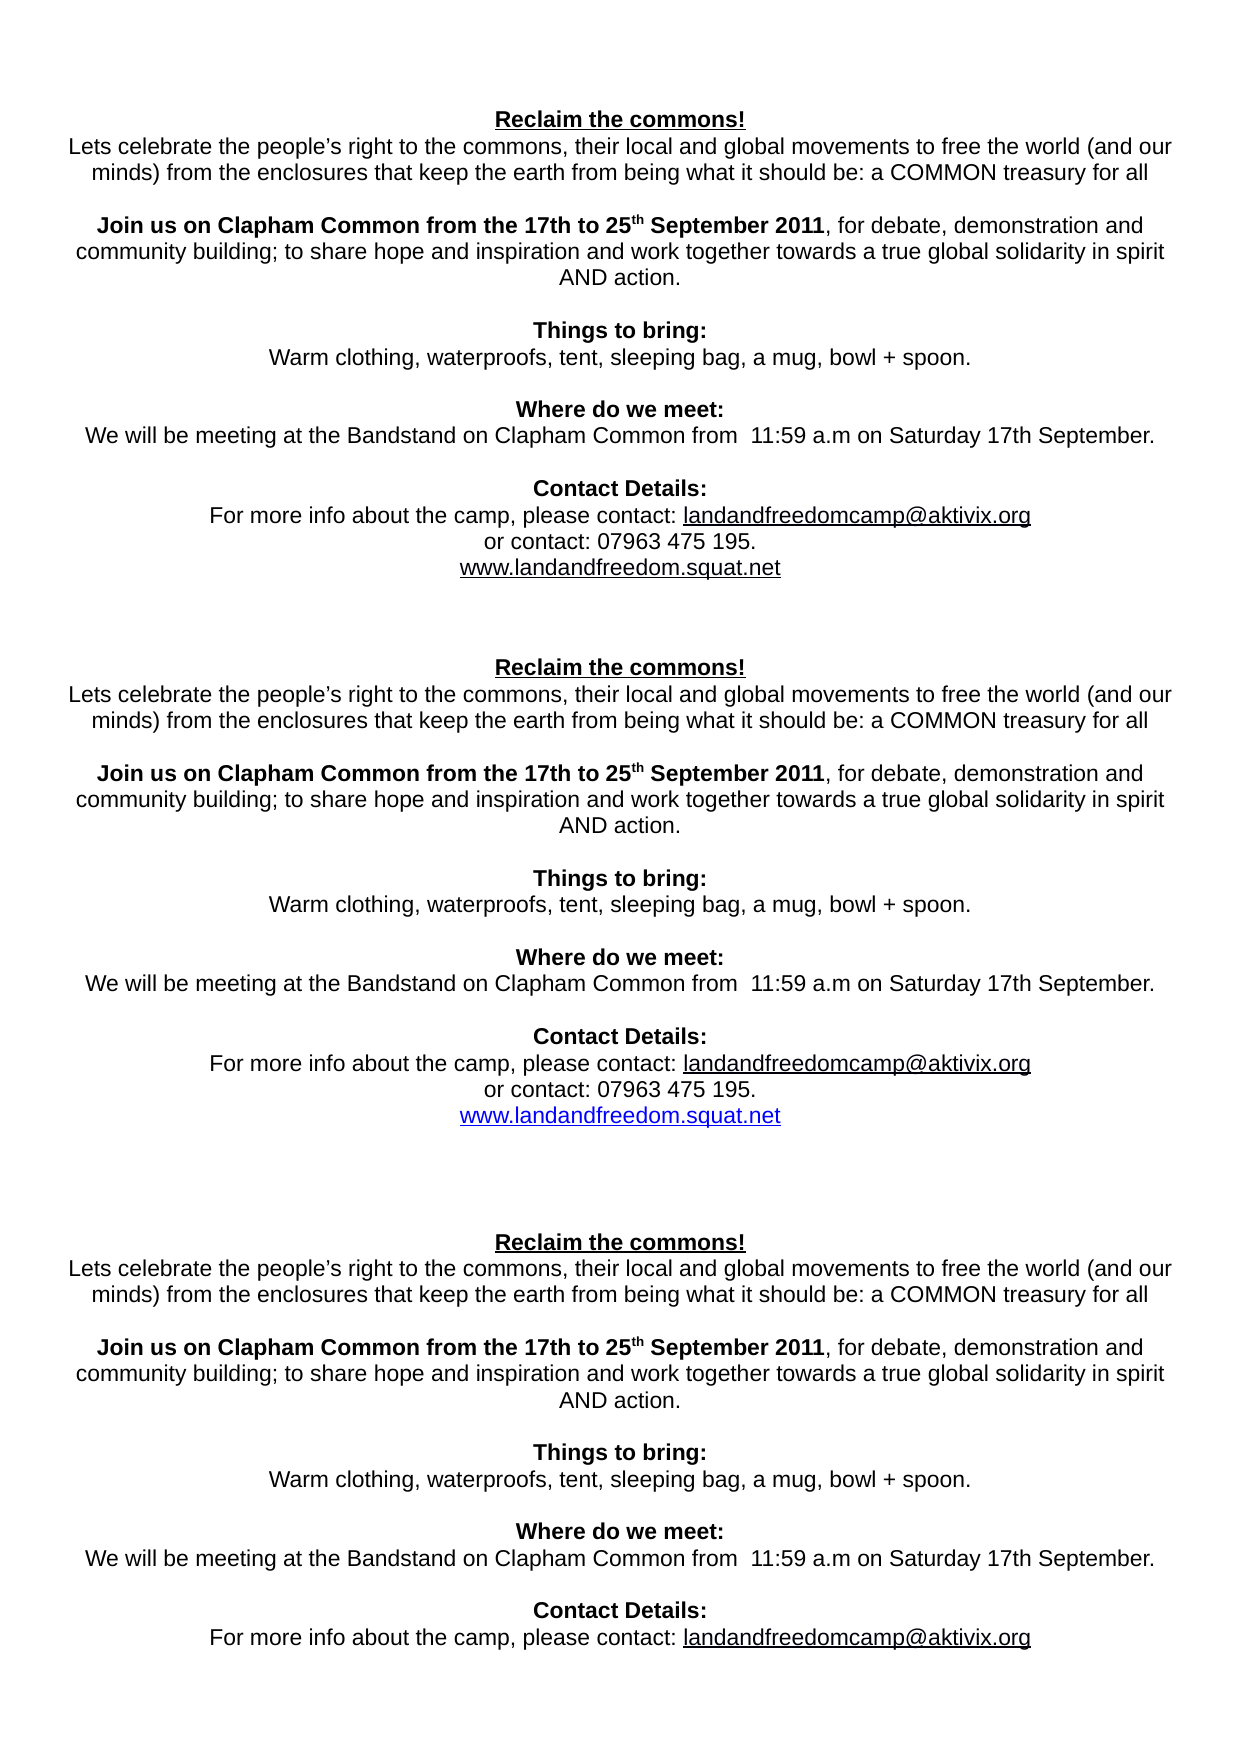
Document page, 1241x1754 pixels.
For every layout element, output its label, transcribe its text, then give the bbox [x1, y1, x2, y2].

text Reclaim the commons! Lets celebrate the people’s right to the commons, their local and global movements to free the world (and our minds) from the enclosures that keep the earth from being what it should be: a COMMON treasury for all Join us on Clapham Common from the 17th to 25th September 2011, for debate, demonstration and community building; to share hope and inspiration and work together towards a true global solidarity in spirit AND action. Things to bring: Warm clothing, waterproofs, tent, sleeping bag, a mug, bowl + spoon. Where do we meet: We will be meeting at the Bandstand on Clapham Common from 11:59 a.m on Saturday 17th September. Contact Details: For more info about the camp, please contact: landandfreedomcamp@aktivix.org [59, 1228, 1181, 1650]
text Reclaim the commons! Lets celebrate the people’s right to the commons, their local and global movements to free the world (and our minds) from the enclosures that keep the earth from being what it should be: a COMMON treasury for all Join us on Clapham Common from the 17th to 25th September 2011, for debate, demonstration and community building; to share hope and inspiration and work together towards a true global solidarity in spirit AND action. Things to bring: Warm clothing, waterproofs, tent, sleeping bag, a mug, bowl + spoon. Where do we meet: We will be meeting at the Bandstand on Clapham Common from 11:59 a.m on Saturday 17th September. Contact Details: For more info about the camp, please contact: landandfreedomcamp@aktivix.org or contact: 07963 475 195. www.landandfreedom.squat.net [59, 654, 1181, 1128]
text Reclaim the commons! Lets celebrate the people’s right to the commons, their local and global movements to free the world (and our minds) from the enclosures that keep the earth from being what it should be: a COMMON treasury for all Join us on Clapham Common from the 17th to 25th September 2011, for debate, demonstration and community building; to share hope and inspiration and work together towards a true global solidarity in spirit AND action. Things to bring: Warm clothing, waterproofs, tent, sleeping bag, a mug, bowl + spoon. Where do we meet: We will be meeting at the Bandstand on Clapham Common from 11:59 a.m on Saturday 17th September. Contact Details: For more info about the camp, please contact: landandfreedomcamp@aktivix.org or contact: 07963 475 195. www.landandfreedom.squat.net [59, 106, 1181, 581]
